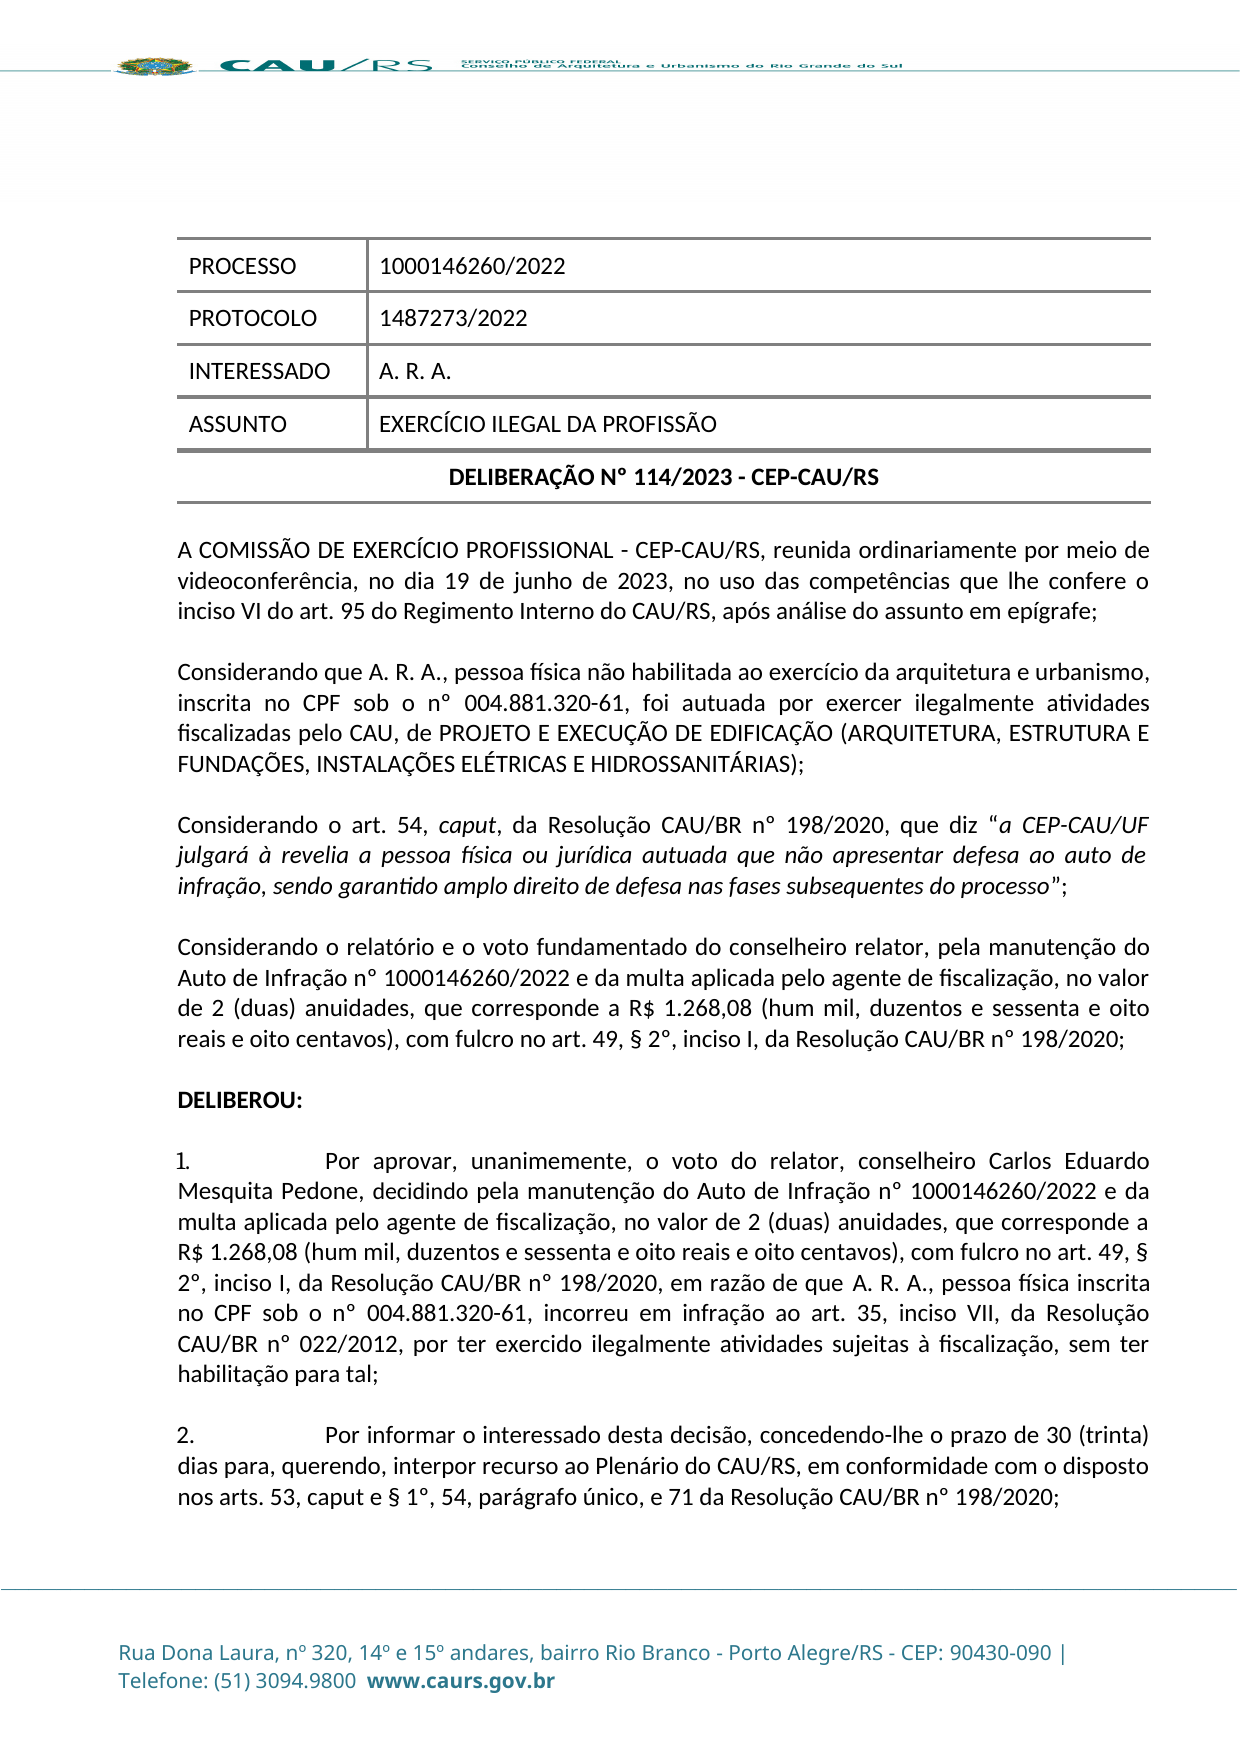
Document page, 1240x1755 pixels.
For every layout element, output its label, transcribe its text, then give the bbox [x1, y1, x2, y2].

table_header 1000146260/2022 [369, 240, 1151, 290]
table_header PROCESSO [177, 240, 366, 290]
text Considerando o art. 54, caput, da Resolução CAU/BR nº 198/2020, que diz “a CEP-CAU/UF julgará à revelia a pessoa física ou jurídica autuada que não apresentar defesa ao auto de infração, sendo garantido amplo direito de defesa nas fases subsequentes do processo”; [177, 809, 1151, 901]
table_cell DELIBERAÇÃO Nº 114/2023 - CEP-CAU/RS [177, 453, 1151, 501]
text DELIBEROU: [177, 1084, 1151, 1114]
list Por informar o interessado desta decisão, concedendo-lhe o prazo de 30 (trinta) dias para, querendo, interpor recurso ao Plenário do CAU/RS, em conformidade com o disposto nos arts. 53, caput e § 1º, 54, parágrafo único, e 71 da Resolução CAU/BR nº 198/2020; [176, 1419, 1151, 1511]
table_cell 1487273/2022 [369, 293, 1151, 343]
text Considerando o relatório e o voto fundamentado do conselheiro relator, pela manutenção do Auto de Infração nº 1000146260/2022 e da multa aplicada pelo agente de fiscalização, no valor de 2 (duas) anuidades, que corresponde a R$ 1.268,08 (hum mil, duzentos e sessenta e oito reais e oito centavos), com fulcro no art. 49, § 2º, inciso I, da Resolução CAU/BR nº 198/2020; [177, 931, 1151, 1053]
text A COMISSÃO DE EXERCÍCIO PROFISSIONAL - CEP-CAU/RS, reunida ordinariamente por meio de videoconferência, no dia 19 de junho de 2023, no uso das competências que lhe confere o inciso VI do art. 95 do Regimento Interno do CAU/RS, após análise do assunto em epígrafe; [177, 534, 1151, 626]
table_cell ASSUNTO [177, 399, 366, 448]
table_cell A. R. A. [369, 346, 1151, 395]
table_cell EXERCÍCIO ILEGAL DA PROFISSÃO [369, 399, 1151, 448]
text Considerando que A. R. A., pessoa física não habilitada ao exercício da arquitetura e urbanismo, inscrita no CPF sob o nº 004.881.320-61, foi autuada por exercer ilegalmente atividades fiscalizadas pelo CAU, de PROJETO E EXECUÇÃO DE EDIFICAÇÃO (ARQUITETURA, ESTRUTURA E FUNDAÇÕES, INSTALAÇÕES ELÉTRICAS E HIDROSSANITÁRIAS); [177, 657, 1151, 779]
table_cell INTERESSADO [177, 346, 366, 395]
table_cell PROTOCOLO [177, 293, 366, 343]
list Por aprovar, unanimemente, o voto do relator, conselheiro Carlos Eduardo Mesquita Pedone, decidindo pela manutenção do Auto de Infração nº 1000146260/2022 e da multa aplicada pelo agente de fiscalização, no valor de 2 (duas) anuidades, que corresponde a R$ 1.268,08 (hum mil, duzentos e sessenta e oito reais e oito centavos), com fulcro no art. 49, § 2º, inciso I, da Resolução CAU/BR nº 198/2020, em razão de que A. R. A., pessoa física inscrita no CPF sob o nº 004.881.320-61, incorreu em infração ao art. 35, inciso VII, da Resolução CAU/BR nº 022/2012, por ter exercido ilegalmente atividades sujeitas à fiscalização, sem ter habilitação para tal; [176, 1145, 1151, 1389]
